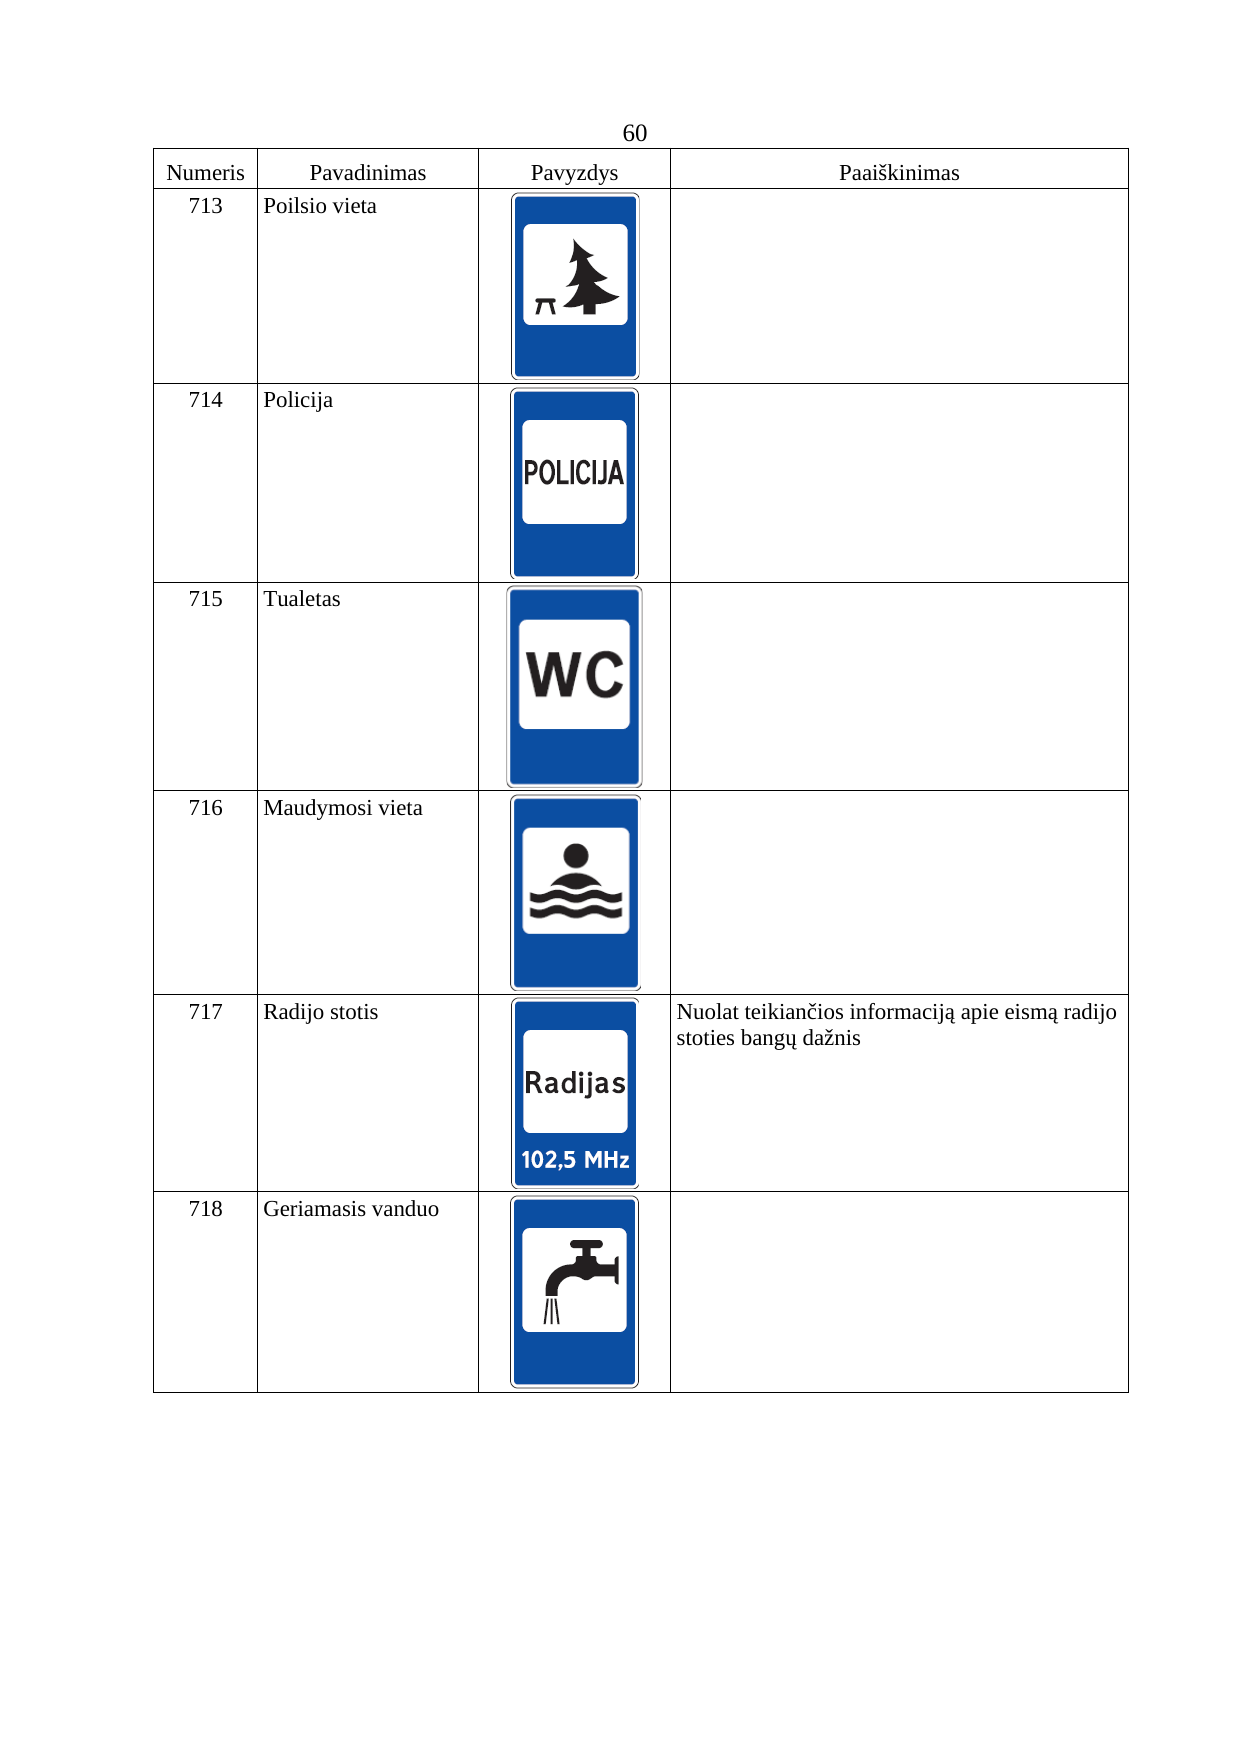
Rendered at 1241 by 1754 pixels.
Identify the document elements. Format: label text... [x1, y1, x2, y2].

table_cell 713 [154, 189, 257, 382]
table_cell [479, 384, 670, 582]
table_cell [479, 583, 670, 790]
table_cell [671, 791, 1128, 994]
table_cell Policija [258, 384, 478, 582]
table_header Paaiškinimas [671, 149, 1128, 188]
table_cell Nuolat teikiančios informaciją apie eismą radijo stoties bangų dažnis [671, 995, 1128, 1191]
table_cell Geriamasis vanduo [258, 1192, 478, 1392]
table_cell 717 [154, 995, 257, 1191]
table_cell 716 [154, 791, 257, 994]
table_cell [479, 791, 670, 994]
table_cell [479, 1192, 670, 1392]
table_cell [479, 189, 670, 382]
table_header Pavadinimas [258, 149, 478, 188]
table_cell Poilsio vieta [258, 189, 478, 382]
table_header Numeris [154, 149, 257, 188]
table_cell Tualetas [258, 583, 478, 790]
table_cell 718 [154, 1192, 257, 1392]
table_cell 715 [154, 583, 257, 790]
table_cell [671, 384, 1128, 582]
table_cell [671, 189, 1128, 382]
table_cell [479, 995, 670, 1191]
table_cell [671, 583, 1128, 790]
table_cell [671, 1192, 1128, 1392]
table_cell Radijo stotis [258, 995, 478, 1191]
table_cell 714 [154, 384, 257, 582]
table_header Pavyzdys [479, 149, 670, 188]
table_cell Maudymosi vieta [258, 791, 478, 994]
